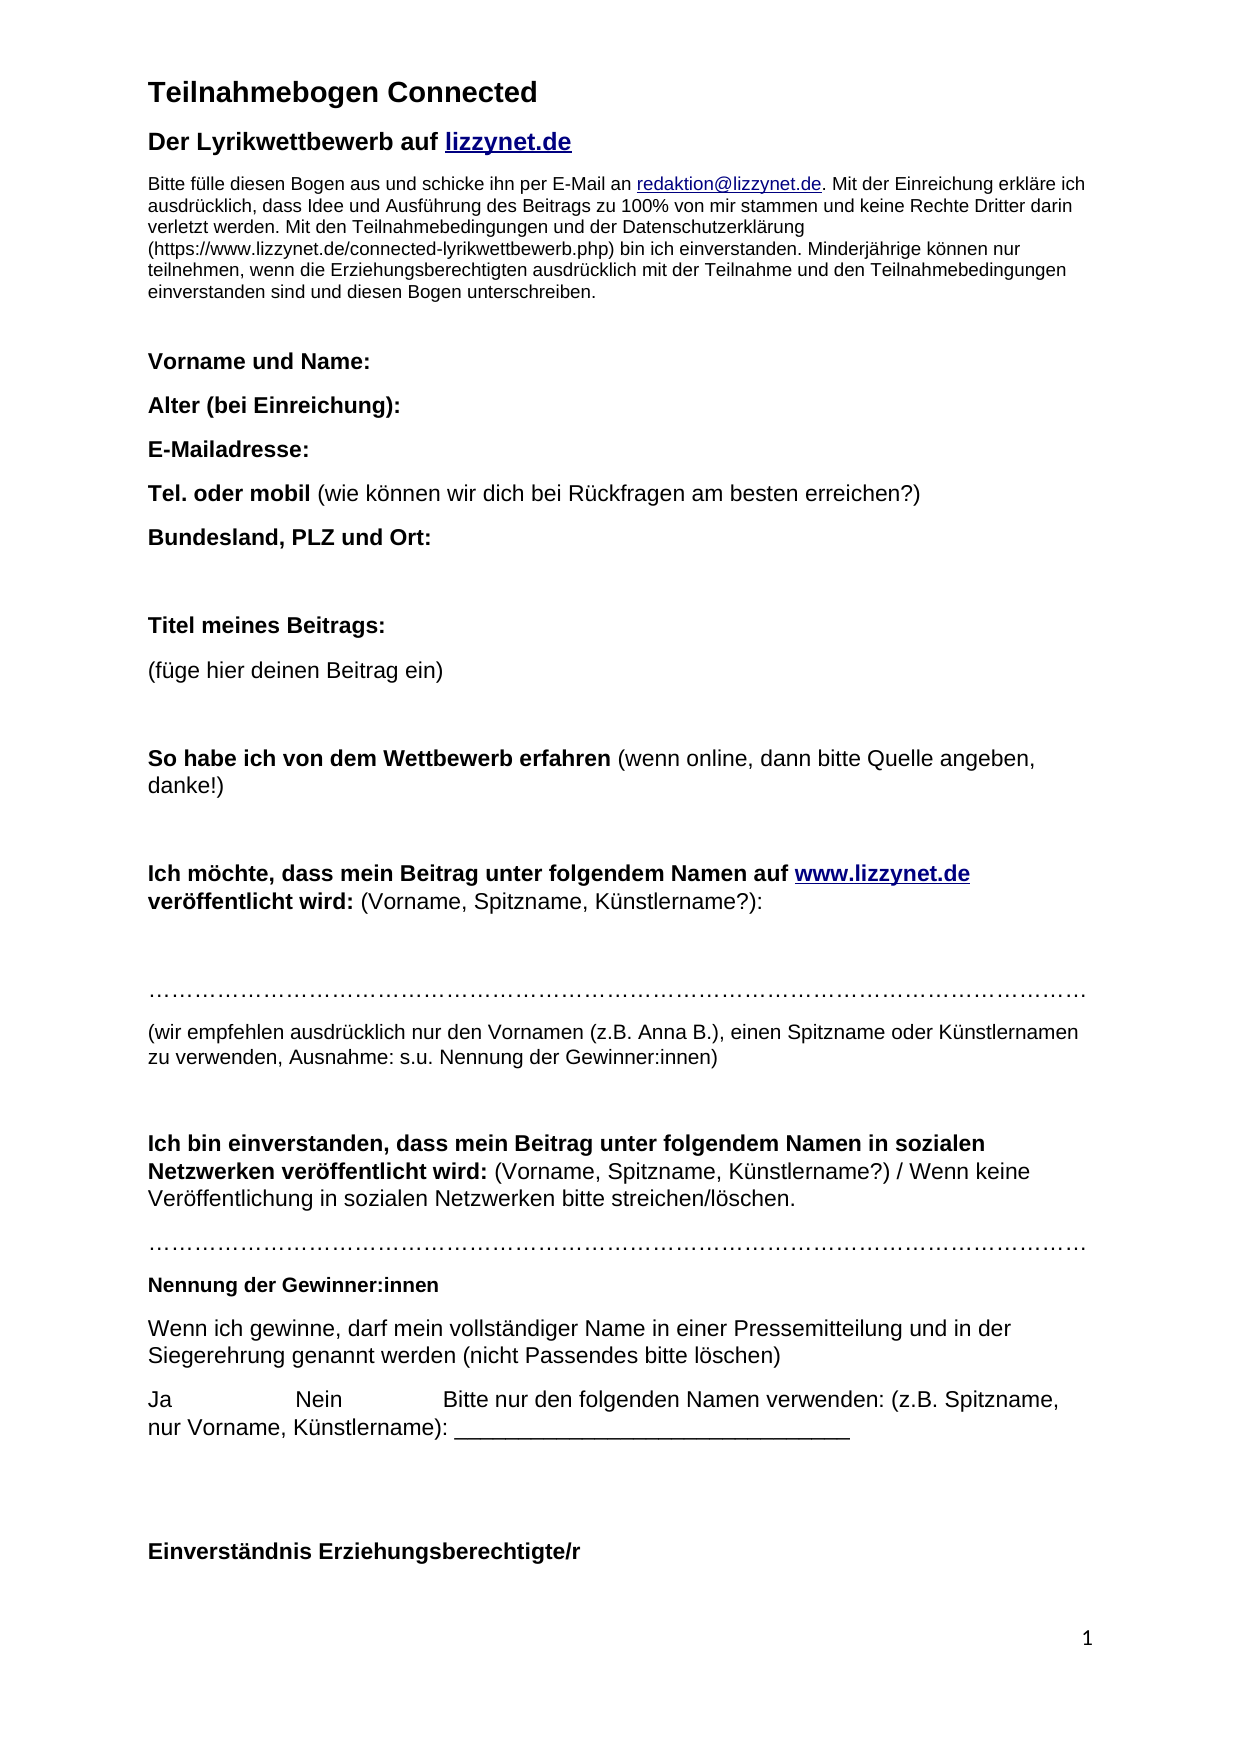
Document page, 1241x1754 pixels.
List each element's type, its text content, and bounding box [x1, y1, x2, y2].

text Ich bin einverstanden, dass mein Beitrag unter folgendem Namen in sozialen Netzwerken veröffentlicht wird: (Vorname, Spitzname, Künstlername?) / Wenn keine Veröffentlichung in sozialen Netzwerken bitte streichen/löschen. [148, 1130, 1093, 1211]
text Wenn ich gewinne, darf mein vollständiger Name in einer Pressemitteilung und in der Siegerehrung genannt werden (nicht Passendes bitte löschen) [148, 1315, 1093, 1368]
text Der Lyrikwettbewerb auf lizzynet.de [148, 126, 1093, 155]
text (füge hier deinen Beitrag ein) [148, 657, 1093, 683]
text …………………………………………………………………………………………………………… [148, 1229, 1093, 1256]
text Vorname und Name: [148, 348, 1093, 374]
text …………………………………………………………………………………………………………… [148, 976, 1093, 1002]
text Teilnahmebogen Connected [148, 75, 1093, 108]
text Nennung der Gewinner:innen [148, 1273, 1093, 1297]
text Tel. oder mobil (wie können wir dich bei Rückfragen am besten erreichen?) [148, 480, 1093, 507]
text Titel meines Beitrags: [148, 612, 1093, 639]
text Bitte fülle diesen Bogen aus und schicke ihn per E-Mail an redaktion@lizzynet.de. Mit der Einreichung erkläre ich ausdrücklich, dass Idee und Ausführung des Beitrags zu 100% von mir stammen und keine Rechte Dritter darin verletzt werden. Mit den Teilnahmebedingungen und der Datenschutzerklärung (https://www.lizzynet.de/connected-lyrikwettbewerb.php) bin ich einverstanden. Minderjährige können nur teilnehmen, wenn die Erziehungsberechtigten ausdrücklich mit der Teilnahme und den Teilnahmebedingungen einverstanden sind und diesen Bogen unterschreiben. [148, 173, 1093, 302]
text Ich möchte, dass mein Beitrag unter folgendem Namen auf www.lizzynet.de veröffentlicht wird: (Vorname, Spitzname, Künstlername?): [148, 860, 1093, 914]
text So habe ich von dem Wettbewerb erfahren (wenn online, dann bitte Quelle angeben, danke!) [148, 745, 1093, 798]
text Alter (bei Einreichung): [148, 392, 1093, 418]
text Ja Nein Bitte nur den folgenden Namen verwenden: (z.B. Spitzname, nur Vorname, Künstlername): _______________________________ [148, 1386, 1093, 1440]
text (wir empfehlen ausdrücklich nur den Vornamen (z.B. Anna B.), einen Spitzname oder Künstlernamen zu verwenden, Ausnahme: s.u. Nennung der Gewinner:innen) [148, 1020, 1093, 1069]
text E-Mailadresse: [148, 436, 1093, 463]
text Bundesland, PLZ und Ort: [148, 524, 1093, 551]
text Einverständnis Erziehungsberechtigte/r [148, 1538, 1093, 1564]
